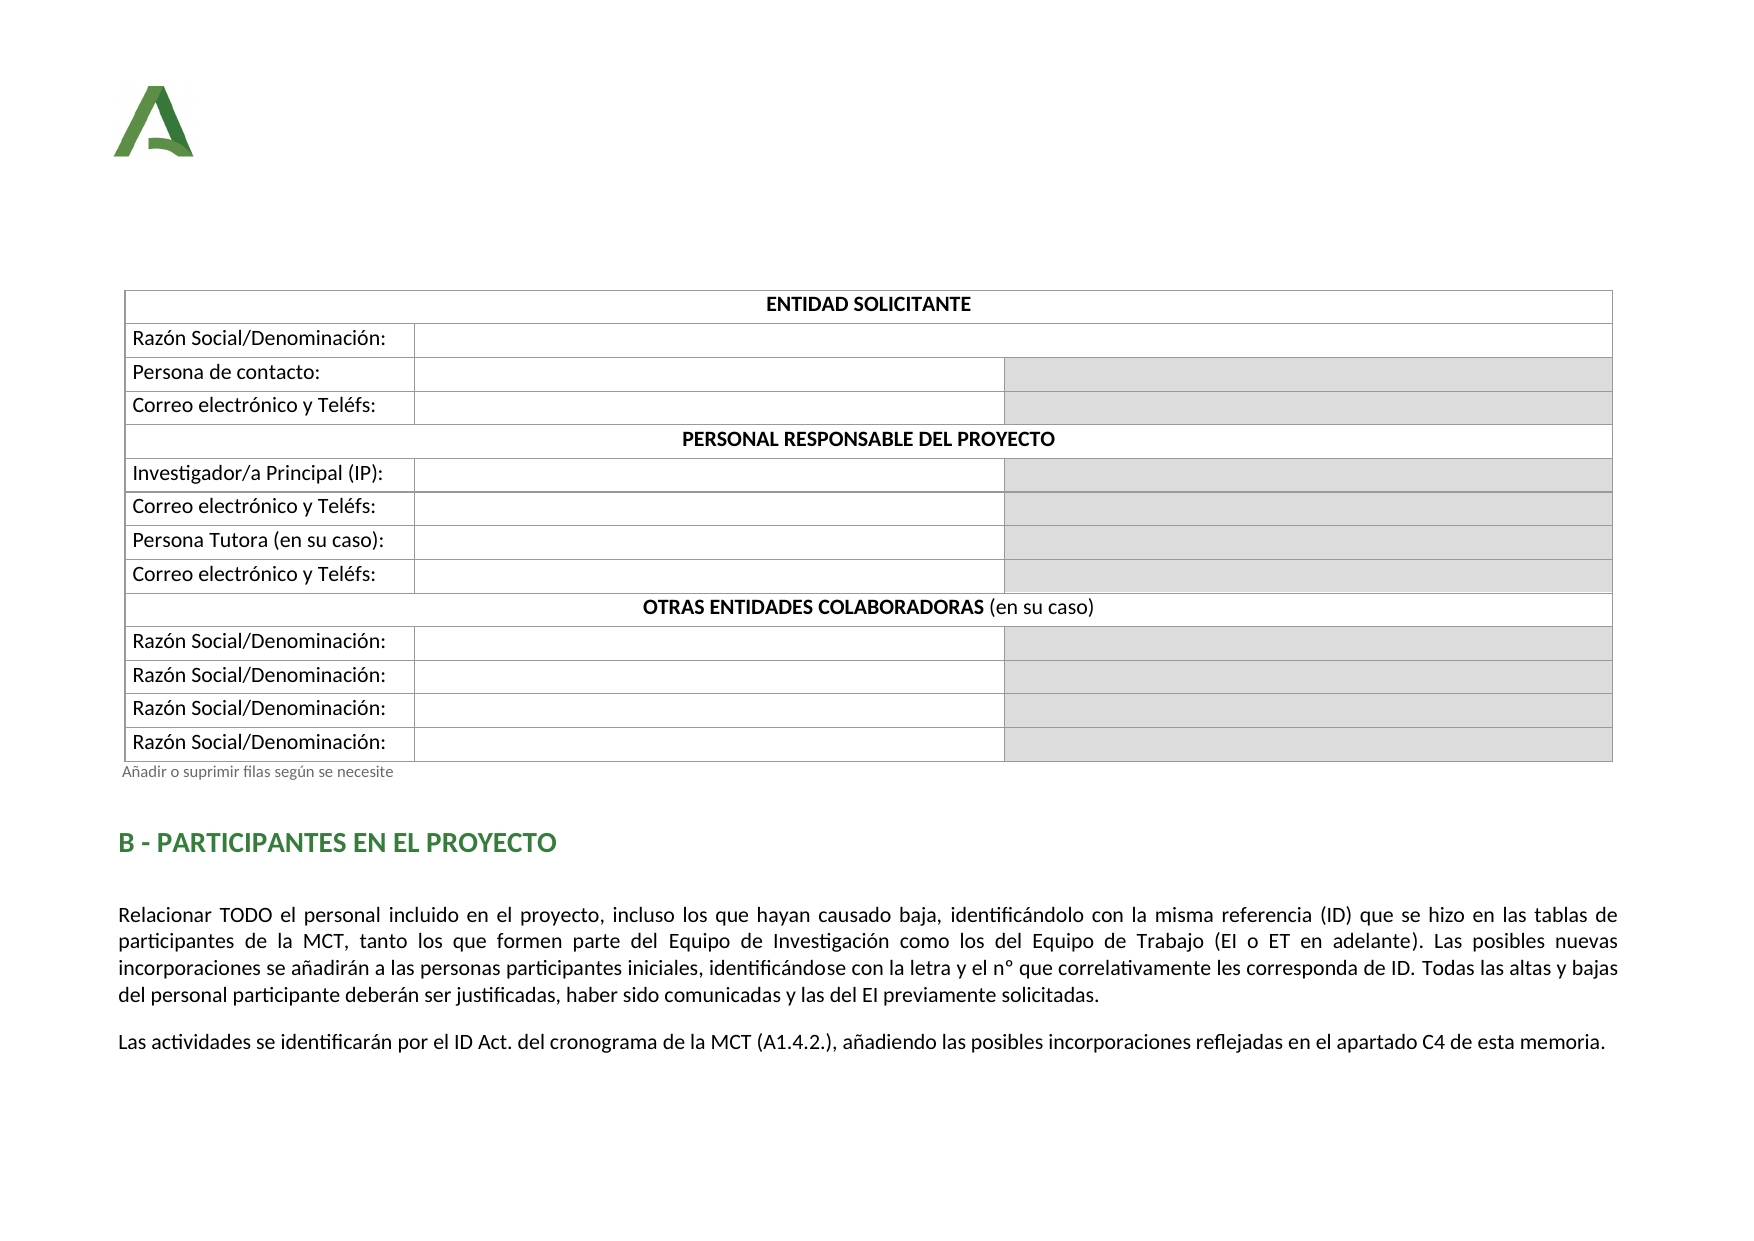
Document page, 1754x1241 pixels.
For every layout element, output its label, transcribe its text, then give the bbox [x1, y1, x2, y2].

table_cell [415, 392, 1004, 424]
table_cell [1005, 661, 1612, 693]
table_cell [415, 324, 1612, 357]
table_cell Razón Social/Denominación: [126, 661, 414, 693]
picture [109, 81, 198, 161]
table_cell [415, 493, 1004, 525]
text Relacionar TODO el personal incluido en el proyecto, incluso los que hayan causado baja, identificándolo con la misma referencia (ID) que se hizo en las tablas de participantes de la MCT, tanto los que formen parte del Equipo de Investigación como los del Equipo de Trabajo (EI o ET en adelante). Las posibles nuevas incorporaciones se añadirán a las personas participantes iniciales, identificándose con la letra y el nº que correlativamente les corresponda de ID. Todas las altas y bajas del personal participante deberán ser justificadas, haber sido comunicadas y las del EI previamente solicitadas. [118, 901, 1618, 1008]
table_cell [1005, 493, 1612, 525]
text B - PARTICIPANTES EN EL PROYECTO [118, 824, 1618, 859]
table_cell Correo electrónico y Teléfs: [126, 560, 414, 592]
table_cell Razón Social/Denominación: [126, 694, 414, 727]
table_cell Investigador/a Principal (IP): [126, 459, 414, 491]
table_cell [1005, 392, 1612, 424]
table_cell [1005, 459, 1612, 491]
table_cell [415, 661, 1004, 693]
table_cell Razón Social/Denominación: [126, 627, 414, 660]
table_cell [415, 694, 1004, 727]
table_cell Persona de contacto: [126, 358, 414, 391]
table_cell [415, 526, 1004, 559]
table_cell [415, 728, 1004, 761]
table_cell Persona Tutora (en su caso): [126, 526, 414, 559]
table_cell [415, 459, 1004, 491]
table_cell ENTIDAD SOLICITANTE [126, 291, 1612, 323]
text Añadir o suprimir filas según se necesite [118, 762, 1618, 782]
table_cell [415, 627, 1004, 660]
table_cell Razón Social/Denominación: [126, 324, 414, 357]
table_cell Correo electrónico y Teléfs: [126, 392, 414, 424]
table_cell [415, 560, 1004, 592]
table_cell OTRAS ENTIDADES COLABORADORAS (en su caso) [126, 594, 1612, 626]
table_cell [415, 358, 1004, 391]
table_cell [1005, 627, 1612, 660]
table_cell [1005, 694, 1612, 727]
table_cell [1005, 560, 1612, 592]
table_cell PERSONAL RESPONSABLE DEL PROYECTO [126, 425, 1612, 458]
text Las actividades se identificarán por el ID Act. del cronograma de la MCT (A1.4.2.), añadiendo las posibles incorporaciones reflejadas en el apartado C4 de esta memoria. [118, 1028, 1618, 1055]
table_cell Correo electrónico y Teléfs: [126, 493, 414, 525]
table_cell [1005, 728, 1612, 761]
table_cell [1005, 526, 1612, 559]
table_cell Razón Social/Denominación: [126, 728, 414, 761]
table_cell [1005, 358, 1612, 391]
